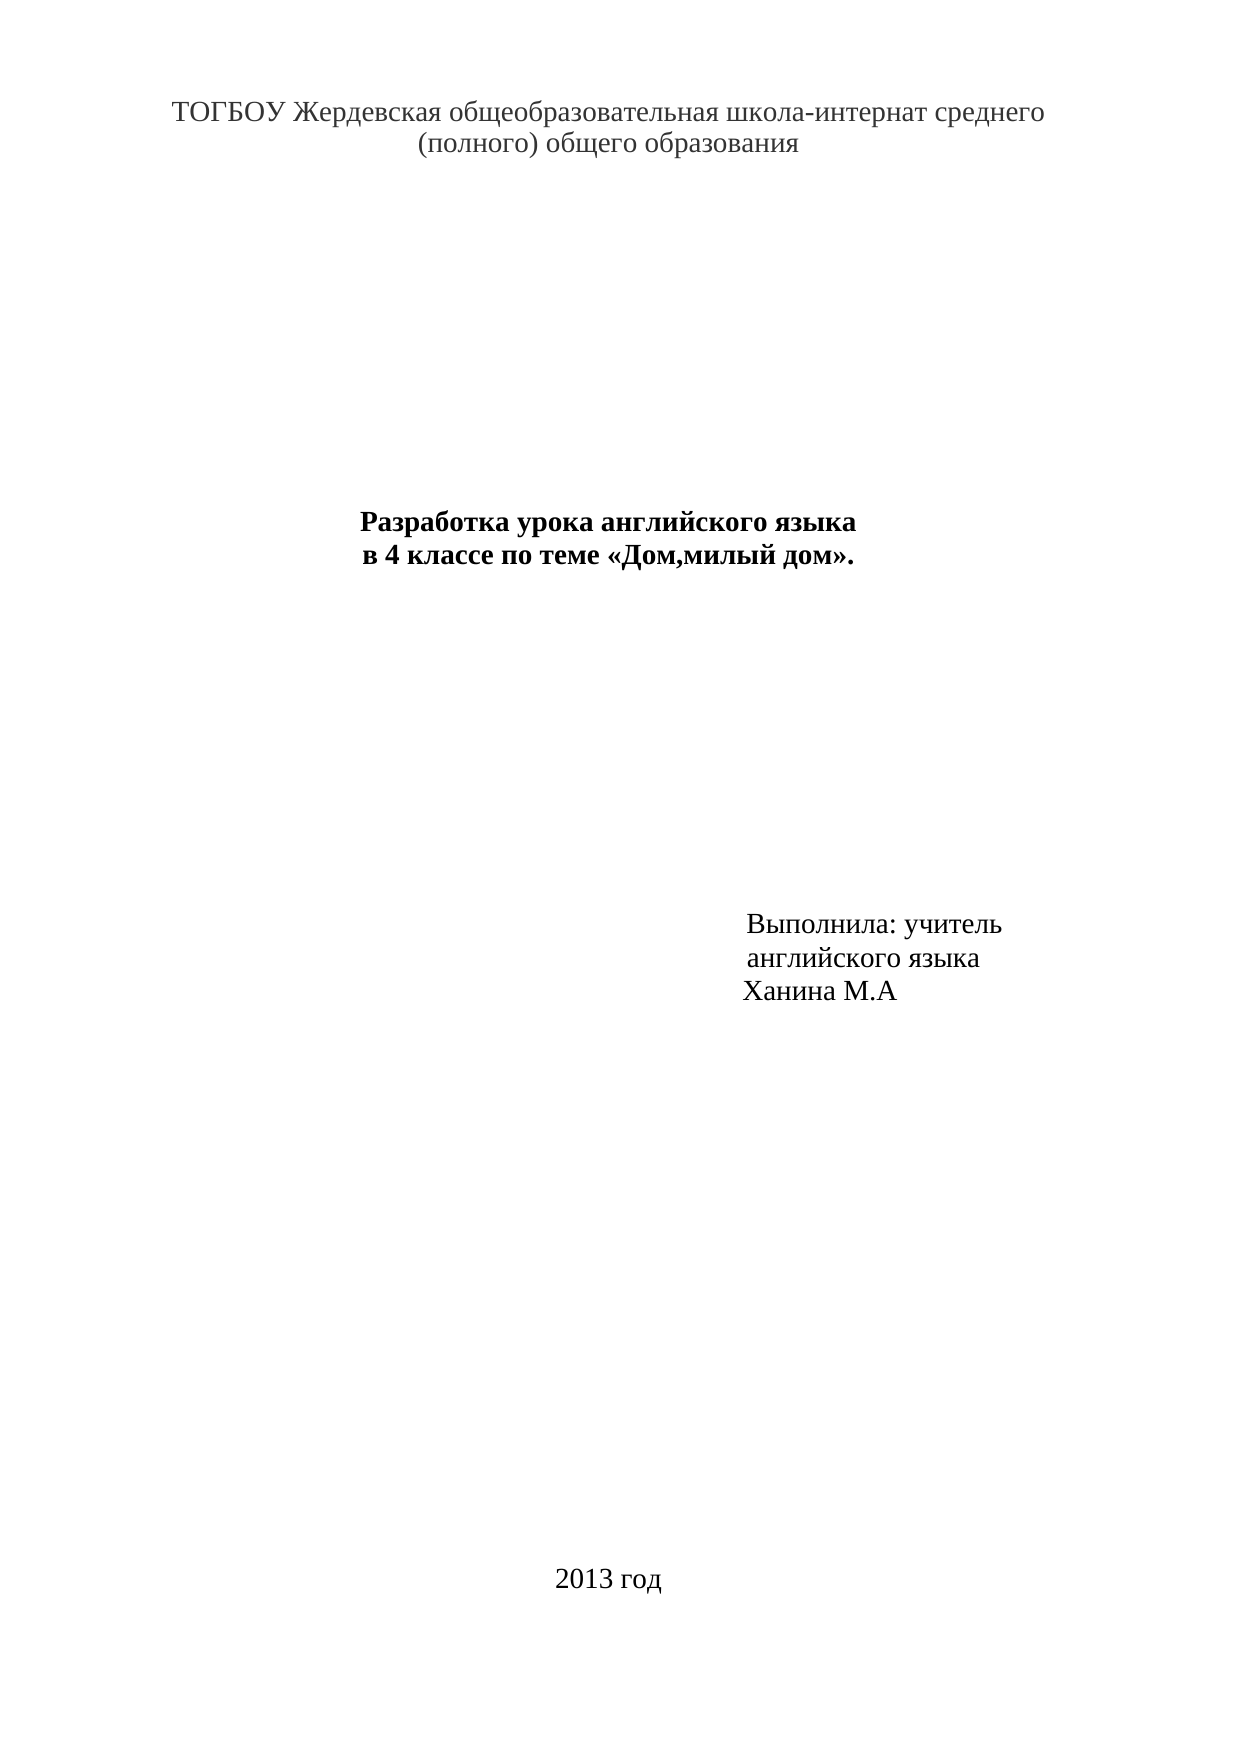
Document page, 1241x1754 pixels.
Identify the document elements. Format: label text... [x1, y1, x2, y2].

text 2013 год [148, 1561, 1069, 1594]
